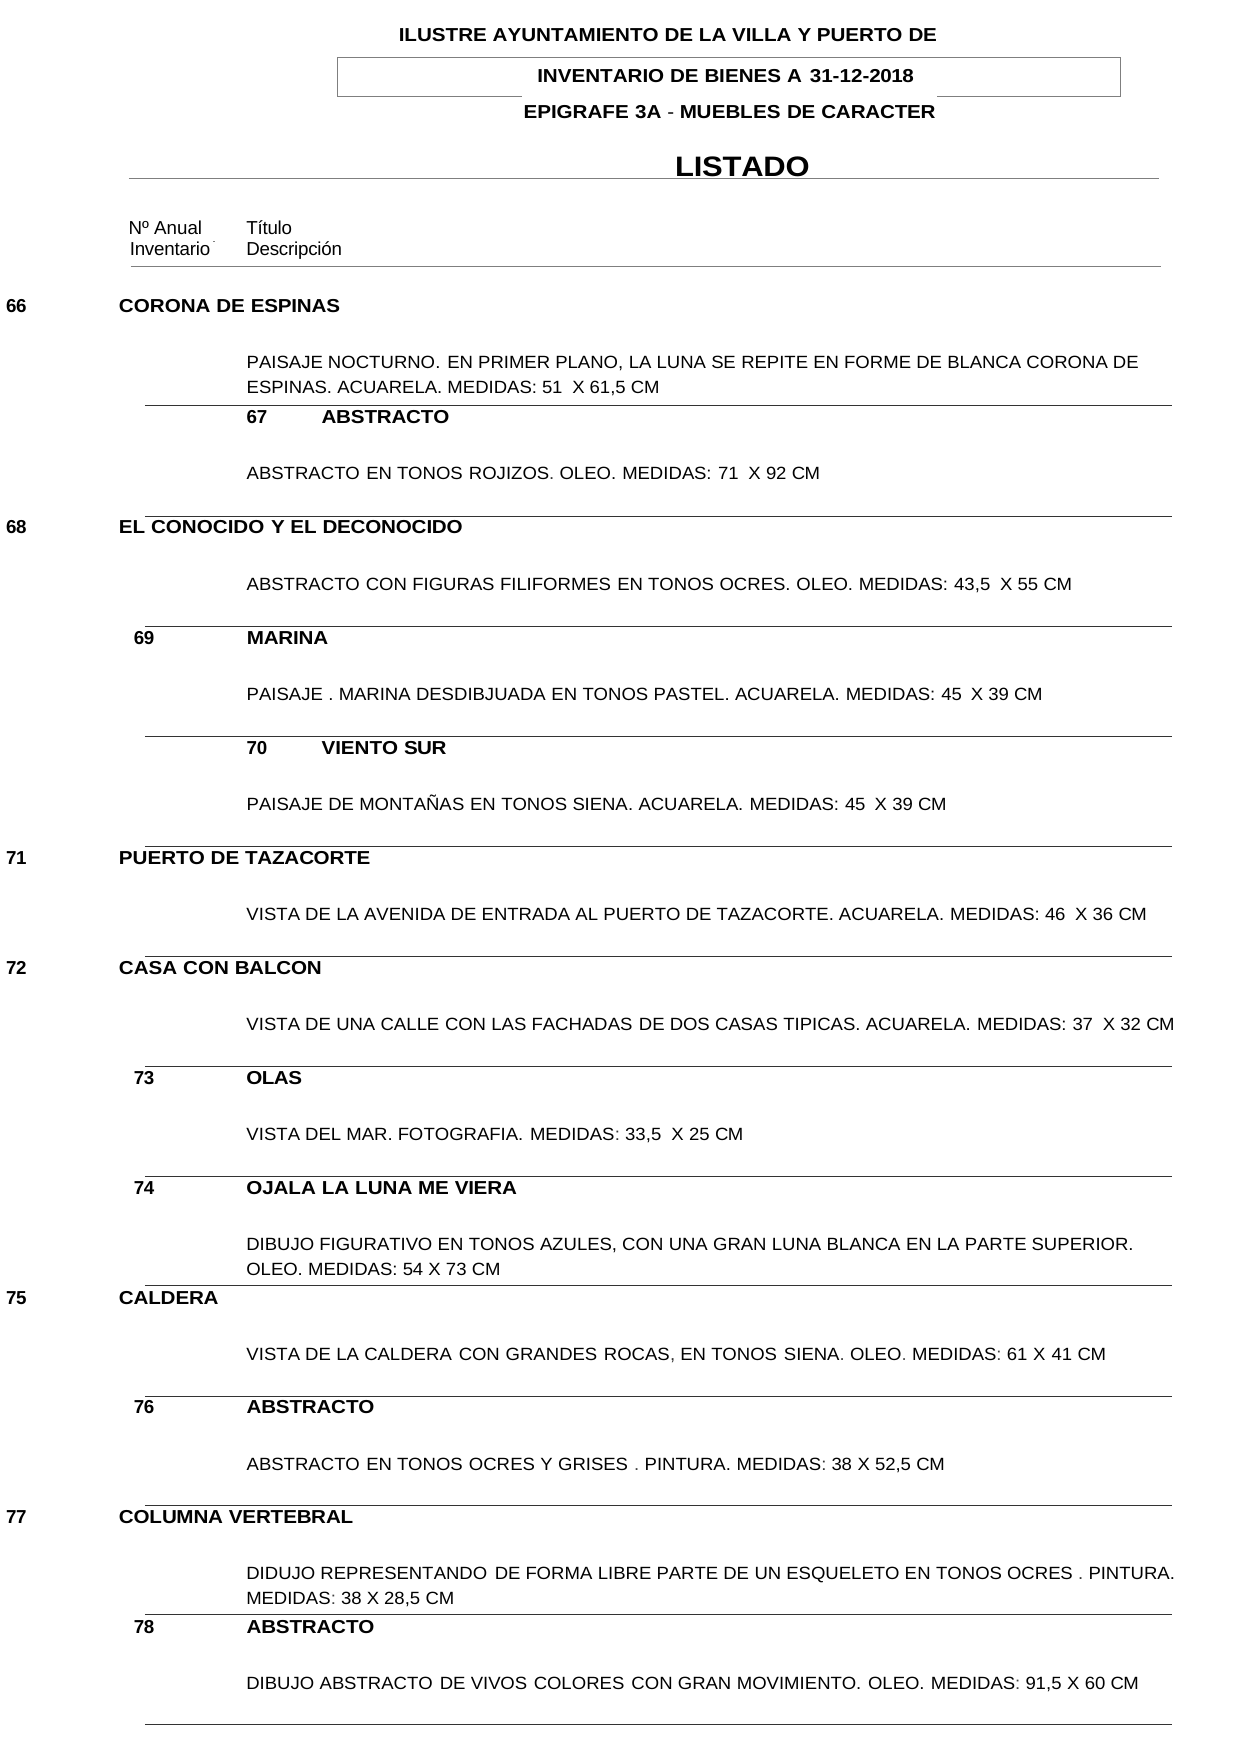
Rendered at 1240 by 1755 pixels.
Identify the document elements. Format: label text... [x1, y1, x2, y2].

text ABSTRACTO EN TONOS OCRES Y GRISES . PINTURA. MEDIDAS: 38 X 52,5 CM [246, 1453, 1204, 1474]
list EL CONOCIDO Y EL DECONOCIDO [6, 513, 1204, 538]
text PAISAJE NOCTURNO. EN PRIMER PLANO, LA LUNA SE REPITE EN FORME DE BLANCA CORONA DE ESPINAS. ACUARELA. MEDIDAS: 51 X 61,5 CM [246, 352, 1204, 397]
text VISTA DE UNA CALLE CON LAS FACHADAS DE DOS CASAS TIPICAS. ACUARELA. MEDIDAS: 37 X 32 CM [246, 1014, 1204, 1034]
list OJALA LA LUNA ME VIERA [133, 1174, 1204, 1198]
text ABSTRACTO EN TONOS ROJIZOS. OLEO. MEDIDAS: 71 X 92 CM [246, 463, 1204, 483]
list COLUMNA VERTEBRAL [6, 1504, 1204, 1527]
list PUERTO DE TAZACORTE [6, 844, 1204, 869]
text PAISAJE DE MONTAÑAS EN TONOS SIENA. ACUARELA. MEDIDAS: 45 X 39 CM [246, 794, 1204, 814]
text ABSTRACTO CON FIGURAS FILIFORMES EN TONOS OCRES. OLEO. MEDIDAS: 43,5 X 55 CM [246, 573, 1204, 594]
list ABSTRACTO [246, 404, 1204, 427]
list VIENTO SUR [246, 734, 1204, 758]
list CASA CON BALCON [6, 954, 1204, 979]
text VISTA DEL MAR. FOTOGRAFIA. MEDIDAS: 33,5 X 25 CM [246, 1124, 1204, 1144]
list MARINA [133, 624, 1204, 648]
text VISTA DE LA CALDERA CON GRANDES ROCAS, EN TONOS SIENA. OLEO. MEDIDAS: 61 X 41 CM [246, 1344, 1204, 1364]
list ABSTRACTO [133, 1616, 1204, 1638]
text DIBUJO FIGURATIVO EN TONOS AZULES, CON UNA GRAN LUNA BLANCA EN LA PARTE SUPERIOR. OLEO. MEDIDAS: 54 X 73 CM [246, 1234, 1182, 1279]
text DIDUJO REPRESENTANDO DE FORMA LIBRE PARTE DE UN ESQUELETO EN TONOS OCRES . PINTURA. MEDIDAS: 38 X 28,5 CM [246, 1563, 1204, 1608]
text DIBUJO ABSTRACTO DE VIVOS COLORES CON GRAN MOVIMIENTO. OLEO. MEDIDAS: 91,5 X 60 CM [246, 1673, 1204, 1693]
list CALDERA [6, 1287, 1204, 1308]
text VISTA DE LA AVENIDA DE ENTRADA AL PUERTO DE TAZACORTE. ACUARELA. MEDIDAS: 46 X 36 CM [246, 904, 1204, 924]
text PAISAJE . MARINA DESDIBJUADA EN TONOS PASTEL. ACUARELA. MEDIDAS: 45 X 39 CM [246, 684, 1204, 704]
list OLAS [133, 1065, 1204, 1088]
list ABSTRACTO [133, 1394, 1204, 1418]
list CORONA DE ESPINAS [6, 295, 1204, 317]
